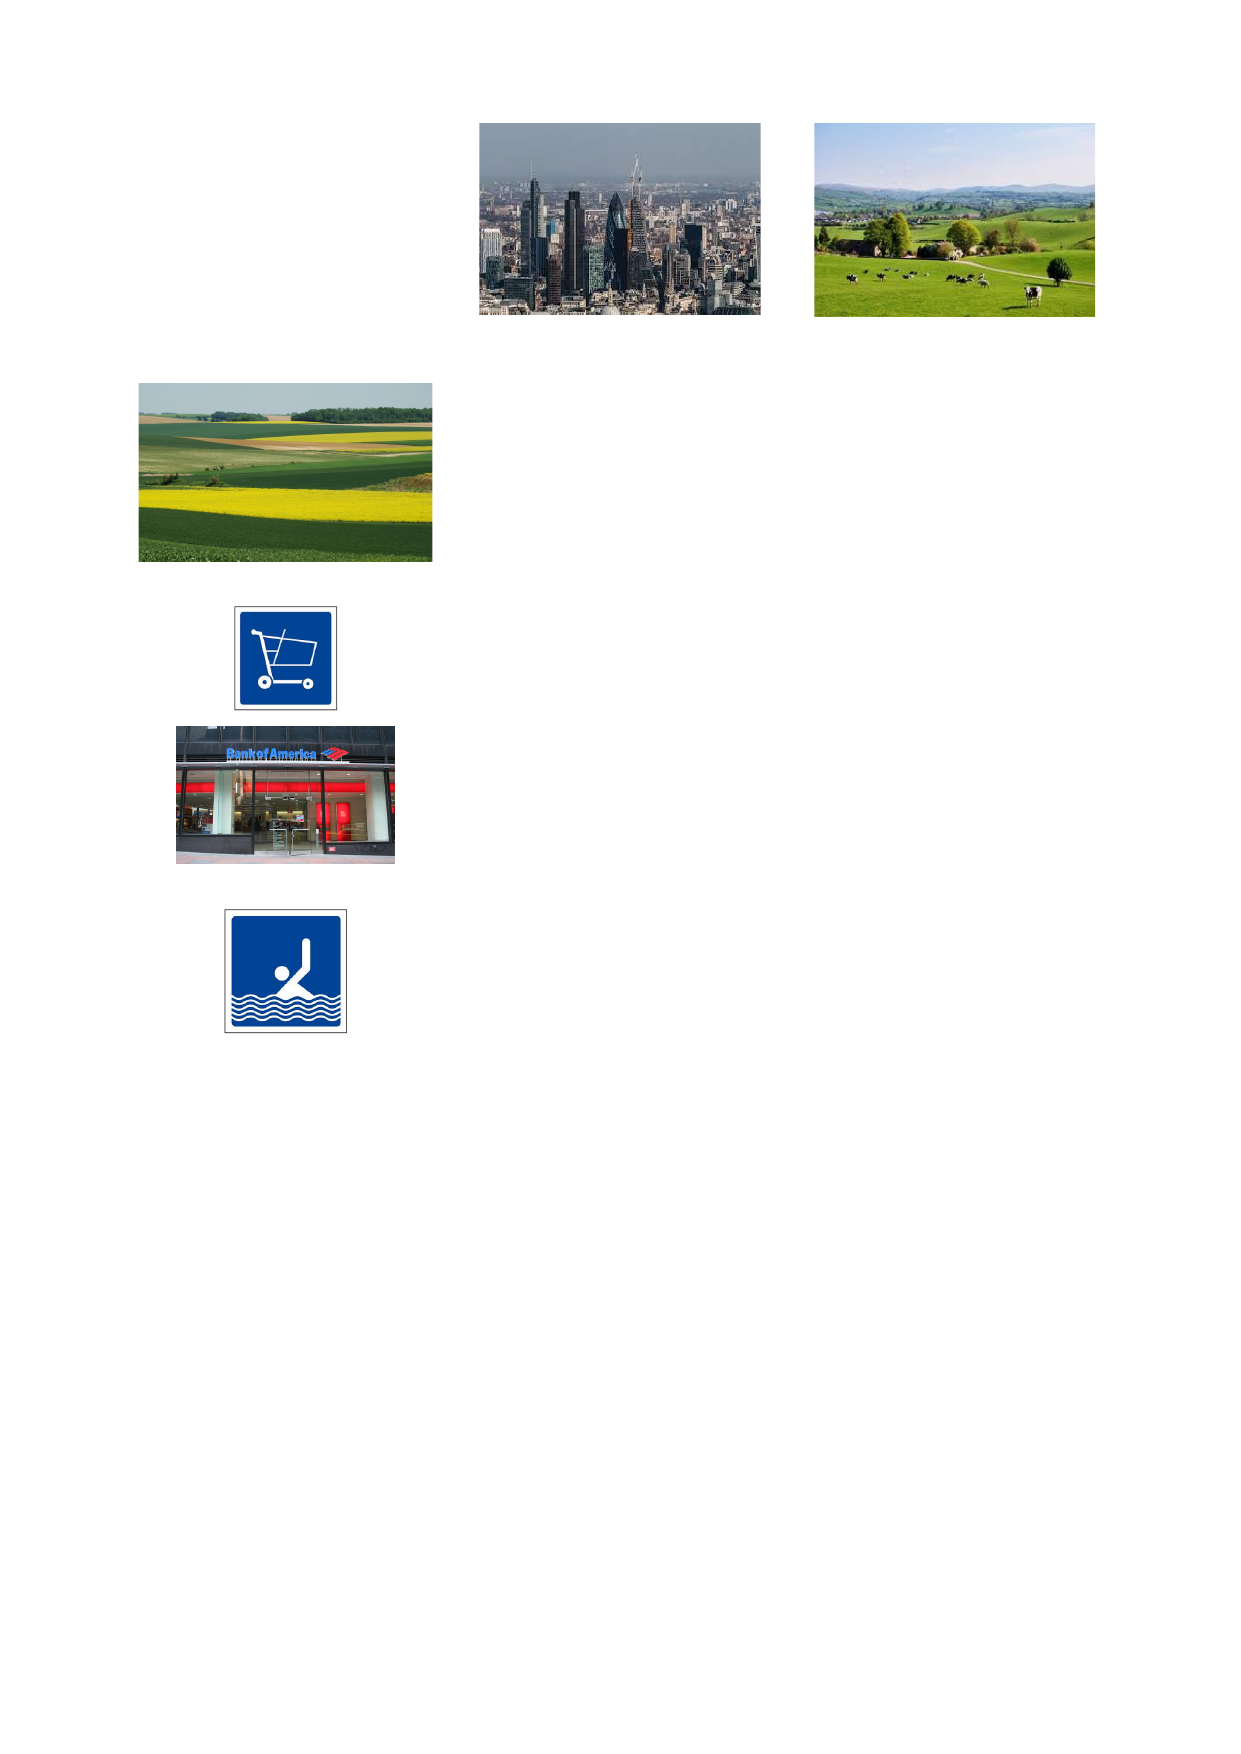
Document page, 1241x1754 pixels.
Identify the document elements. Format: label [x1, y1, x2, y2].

table_cell [453, 118, 787, 378]
table_cell [118, 720, 453, 898]
table_cell [453, 378, 787, 596]
table_cell [788, 596, 1122, 720]
picture [218, 903, 353, 1039]
table_cell [118, 898, 453, 1044]
table_cell [453, 720, 787, 898]
table_cell [788, 118, 1122, 378]
picture [479, 123, 761, 315]
picture [814, 123, 1096, 317]
table_cell [453, 898, 787, 1044]
table_cell [453, 596, 787, 720]
table_cell [788, 720, 1122, 898]
picture [176, 726, 395, 864]
table_cell [788, 378, 1122, 596]
table_cell [118, 378, 453, 596]
table_cell [118, 596, 453, 720]
picture [138, 383, 433, 562]
picture [229, 602, 342, 715]
table_cell [788, 898, 1122, 1044]
table_cell [118, 118, 453, 378]
